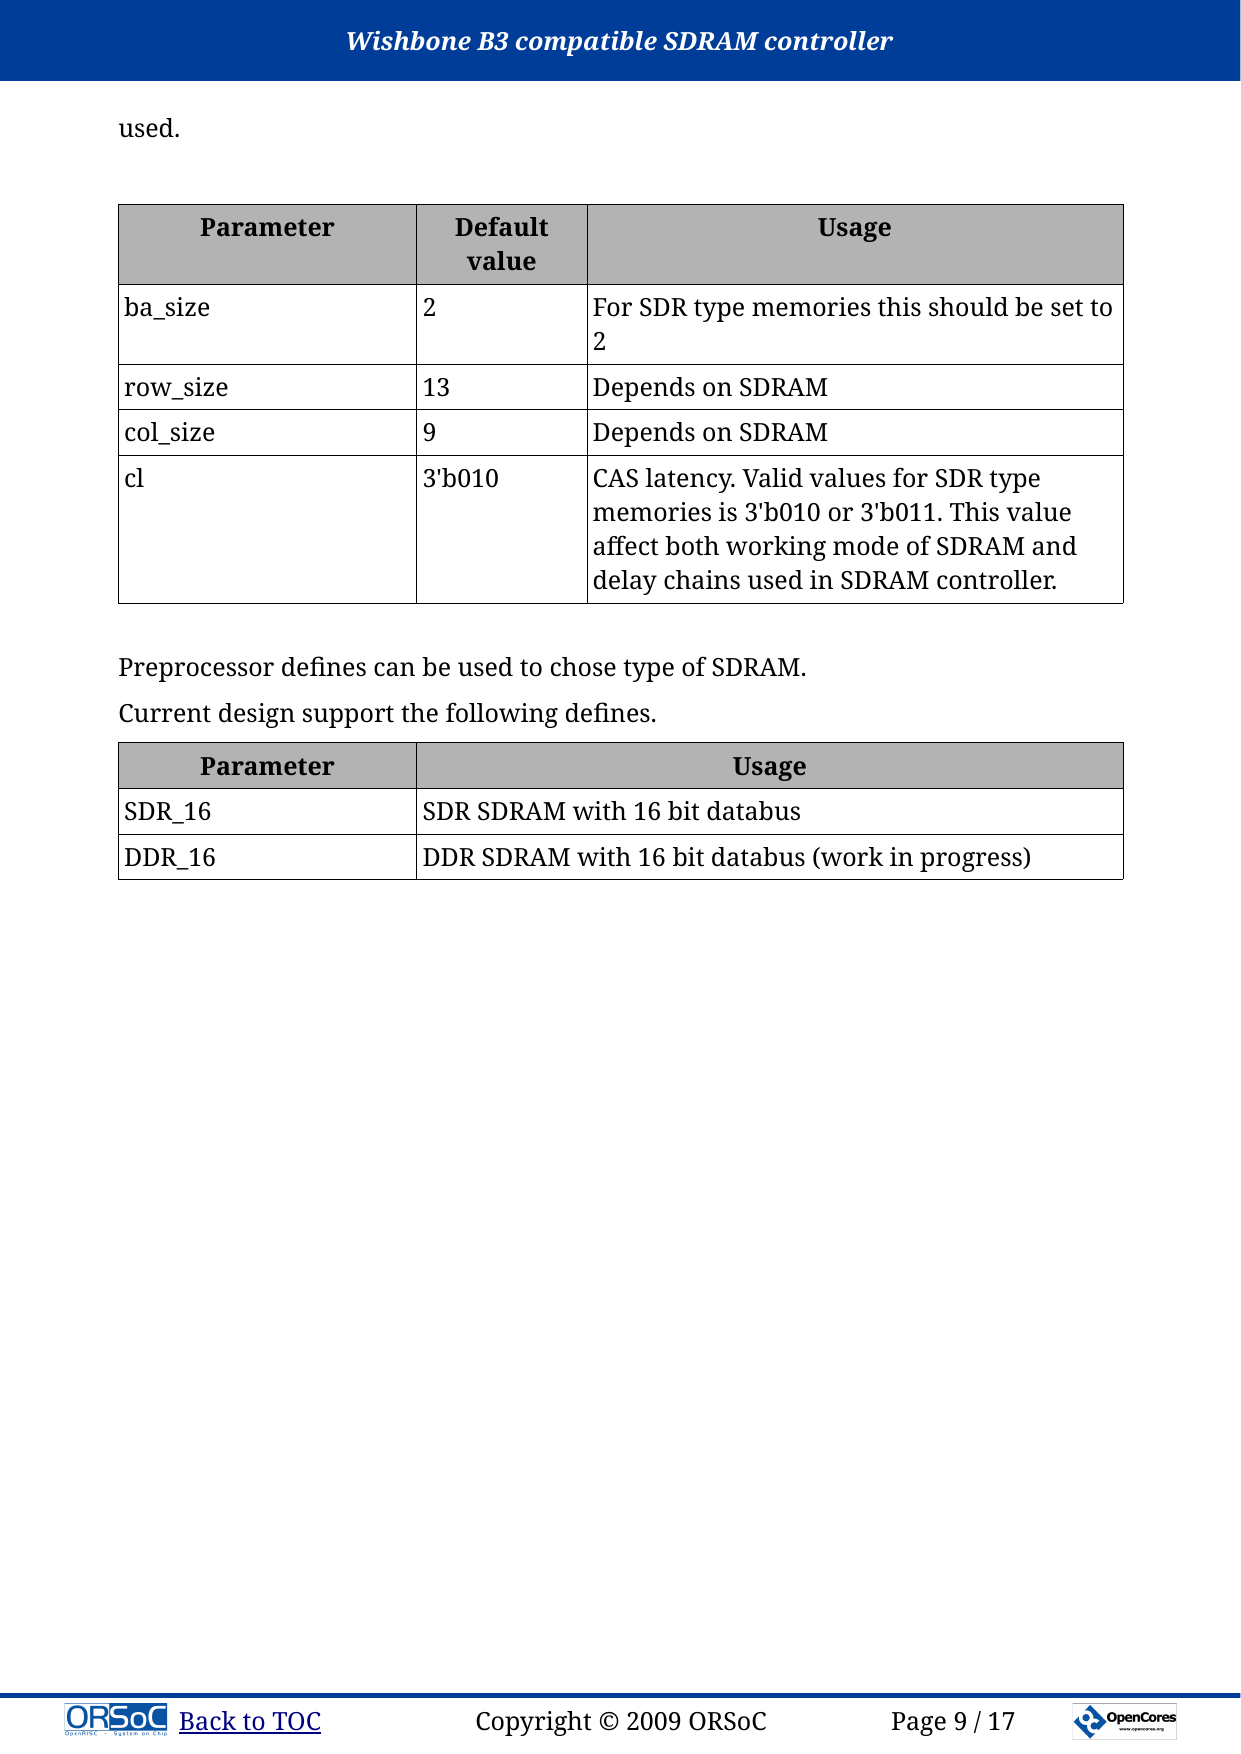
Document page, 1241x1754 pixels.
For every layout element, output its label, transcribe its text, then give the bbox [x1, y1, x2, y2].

text Current design support the following defines. [118, 696, 1122, 730]
text used. [118, 111, 1122, 145]
table_header Usage [588, 205, 1123, 284]
table_cell ba_size [119, 285, 416, 363]
table_header Parameter [119, 743, 416, 788]
table_header Default value [417, 205, 587, 284]
table_cell row_size [119, 365, 416, 409]
table_cell SDR SDRAM with 16 bit databus [417, 789, 1123, 833]
table_cell col_size [119, 410, 416, 455]
table_cell Depends on SDRAM [588, 365, 1123, 409]
picture [1072, 1703, 1177, 1740]
table_header Parameter [119, 205, 416, 284]
table_cell cl [119, 456, 416, 602]
table_cell DDR_16 [119, 835, 416, 879]
table_cell For SDR type memories this should be set to 2 [588, 285, 1123, 363]
table_cell 9 [417, 410, 587, 455]
text Preprocessor defines can be used to chose type of SDRAM. [118, 649, 1122, 683]
table_cell SDR_16 [119, 789, 416, 833]
table_header Usage [417, 743, 1123, 788]
table_cell DDR SDRAM with 16 bit databus (work in progress) [417, 835, 1123, 879]
table_cell Depends on SDRAM [588, 410, 1123, 455]
table_cell 2 [417, 285, 587, 363]
picture [64, 1703, 168, 1736]
table_cell 3'b010 [417, 456, 587, 602]
table_cell 13 [417, 365, 587, 409]
table_cell CAS latency. Valid values for SDR type memories is 3'b010 or 3'b011. This value affect both working mode of SDRAM and delay chains used in SDRAM controller. [588, 456, 1123, 602]
